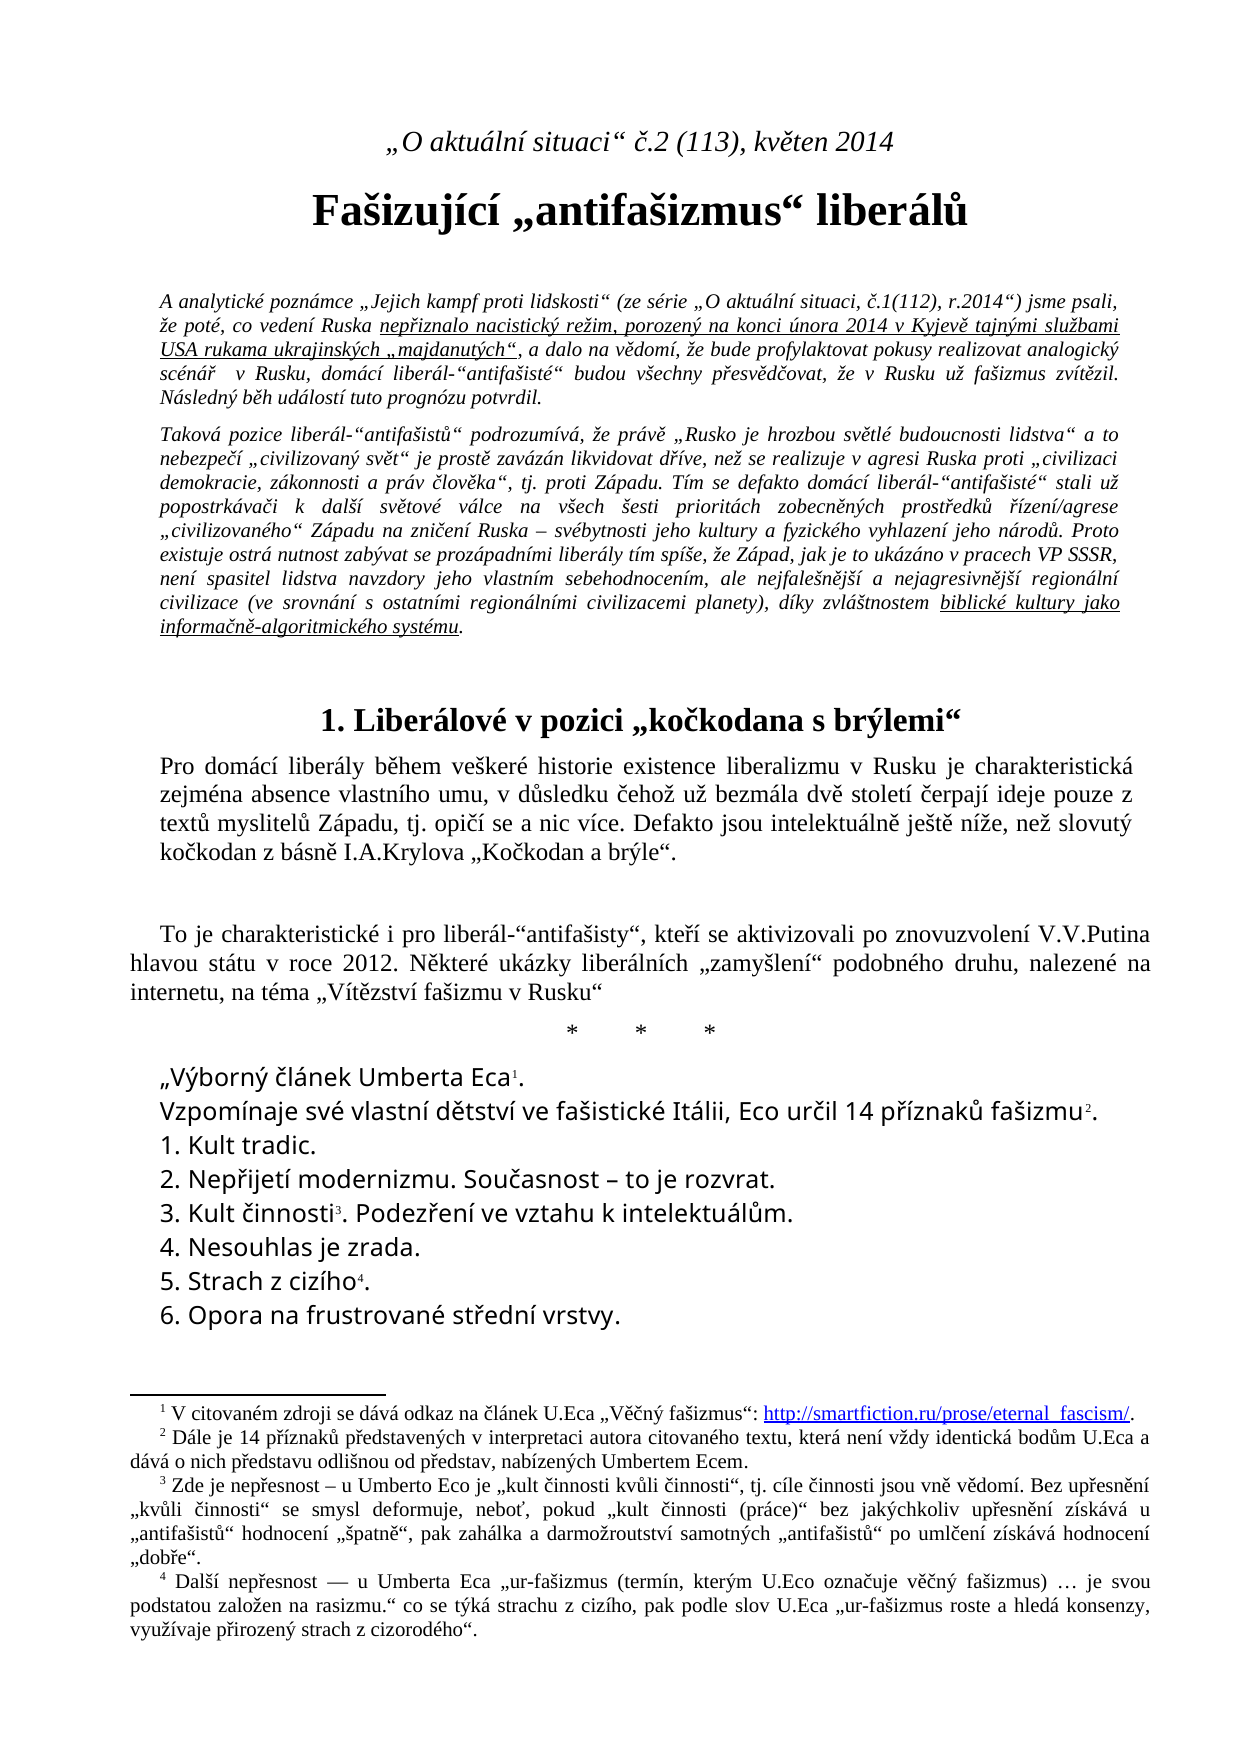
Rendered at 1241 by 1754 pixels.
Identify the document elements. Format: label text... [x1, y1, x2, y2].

text 1. Kult tradic. [130, 1128, 1152, 1162]
text 3. Kult činnosti. Podezření ve vztahu k intelektuálům. [130, 1196, 1152, 1230]
text Taková pozice liberál-“antifašistů“ podrozumívá, že právě „Rusko je hrozbou světlé budoucnosti lidstva“ a to nebezpečí „civilizovaný svět“ je prostě zavázán likvidovat dříve, než se realizuje v agresi Ruska proti „civilizaci demokracie, zákonnosti a práv člověka“, tj. proti Západu. Tím se defakto domácí liberál-“antifašisté“ stali už popostrkávači k další světové válce na všech šesti prioritách zobecněných prostředků řízení/agrese „civilizovaného“ Západu na zničení Ruska – svébytnosti jeho kultury a fyzického vyhlazení jeho národů. Proto existuje ostrá nutnost zabývat se prozápadními liberály tím spíše, že Západ, jak je to ukázáno v pracech VP SSSR, není spasitel lidstva navzdory jeho vlastním sebehodnocením, ale nejfalešnější a nejagresivnější regionální civilizace (ve srovnání s ostatními regionálními civilizacemi planety), díky zvláštnostem biblické kultury jako informačně-algoritmického systému. [159, 422, 1122, 638]
text Pro domácí liberály během veškeré historie existence liberalizmu v Rusku je charakteristická zejména absence vlastního umu, v důsledku čehož už bezmála dvě století čerpají ideje pouze z textů myslitelů Západu, tj. opičí se a nic více. Defakto jsou intelektuálně ještě níže, než slovutý kočkodan z básně I.A.Krylova „Kočkodan a brýle“. [159, 751, 1134, 866]
text To je charakteristické i pro liberál-“antifašisty“, kteří se aktivizovali po znovuzvolení V.V.Putina hlavou státu v roce 2012. Některé ukázky liberálních „zamyšlení“ podobného druhu, nalezené na internetu, na téma „Vítězství fašizmu v Rusku“ [130, 919, 1152, 1006]
text Vzpomínaje své vlastní dětství ve fašistické Itálii, Eco určil 14 příznaků fašizmu. [130, 1094, 1152, 1128]
text Fašizující „antifašizmus“ liberálů [130, 183, 1152, 235]
text Dále je 14 příznaků představených v interpretaci autora citovaného textu, která není vždy identická bodům U.Eca a dává o nich představu odlišnou od představ, nabízených Umbertem Ecem. [130, 1425, 1152, 1473]
text „Výborný článek Umberta Eca. [130, 1059, 1152, 1094]
text 6. Opora na frustrované střední vrstvy. [130, 1298, 1152, 1332]
text 4. Nesouhlas je zrada. [130, 1230, 1152, 1264]
subtitle 1. Liberálové v pozici „kočkodana s brýlemi“ [130, 700, 1152, 738]
text 2. Nepřijetí modernizmu. Současnost – to je rozvrat. [130, 1162, 1152, 1196]
text * * * [130, 1018, 1152, 1047]
text Další nepřesnost — u Umberta Eca „ur-fašizmus (termín, kterým U.Eco označuje věčný fašizmus) … je svou podstatou založen na rasizmu.“ co se týká strachu z cizího, pak podle slov U.Eca „ur-fašizmus roste a hledá konsenzy, využívaje přirozený strach z cizorodého“. [130, 1569, 1152, 1641]
text 5. Strach z cizího. [130, 1264, 1152, 1298]
text V citovaném zdroji se dává odkaz na článek U.Eca „Věčný fašizmus“: http://smartfiction.ru/prose/eternal_fascism/. [130, 1401, 1152, 1425]
subtitle „O aktuální situaci“ č.2 (113), květen 2014 [130, 124, 1152, 158]
text A analytické poznámce „Jejich kampf proti lidskosti“ (ze série „O aktuální situaci, č.1(112), r.2014“) jsme psali, že poté, co vedení Ruska nepřiznalo nacistický režim, porozený na konci února 2014 v Kyjevě tajnými službami USA rukama ukrajinských „majdanutých“, a dalo na vědomí, že bude profylaktovat pokusy realizovat analogický scénář v Rusku, domácí liberál-“antifašisté“ budou všechny přesvědčovat, že v Rusku už fašizmus zvítězil. Následný běh událostí tuto prognózu potvrdil. [159, 289, 1122, 409]
text Zde je nepřesnost – u Umberto Eco je „kult činnosti kvůli činnosti“, tj. cíle činnosti jsou vně vědomí. Bez upřesnění „kvůli činnosti“ se smysl deformuje, neboť, pokud „kult činnosti (práce)“ bez jakýchkoliv upřesnění získává u „antifašistů“ hodnocení „špatně“, pak zahálka a darmožroutství samotných „antifašistů“ po umlčení získává hodnocení „dobře“. [130, 1473, 1152, 1569]
